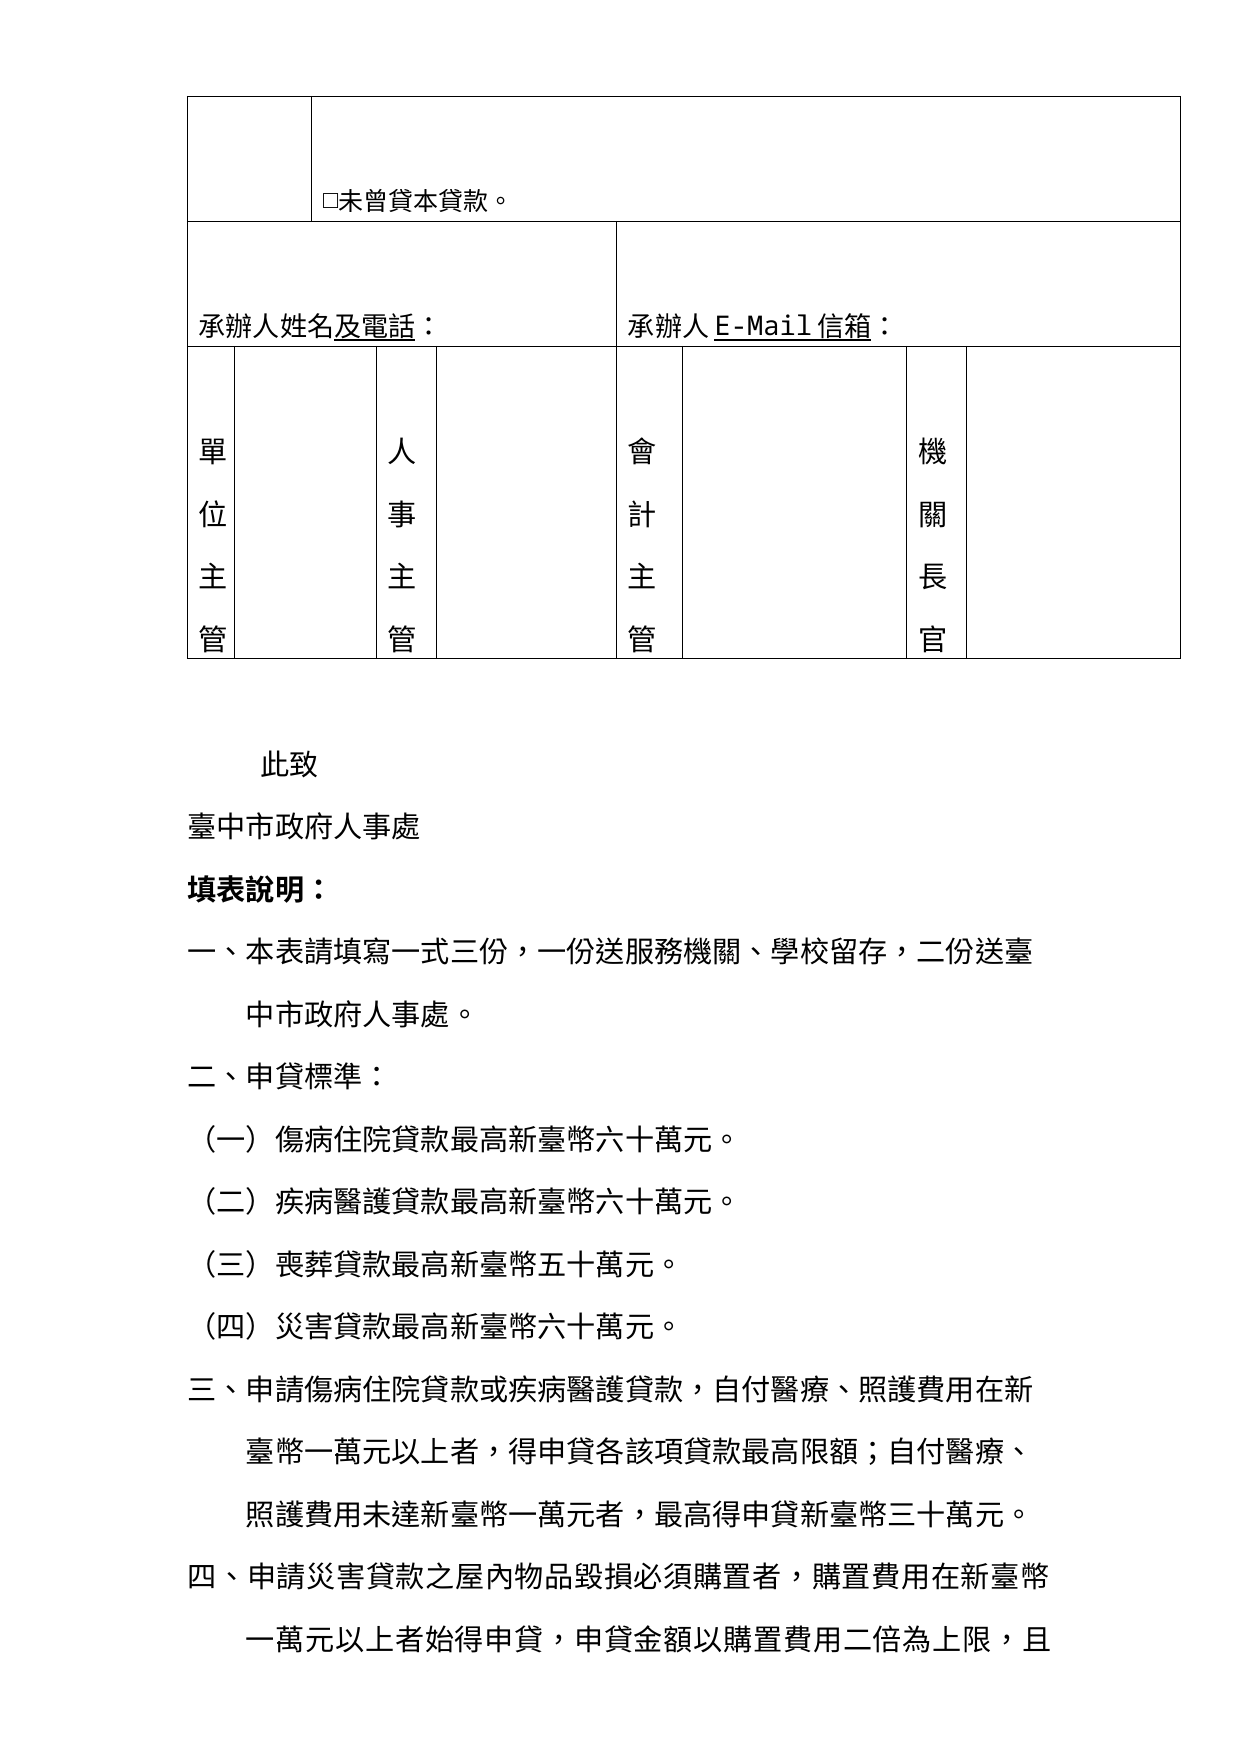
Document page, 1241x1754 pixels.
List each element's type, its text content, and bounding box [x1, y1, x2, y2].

table_cell 承辦人姓名及電話： [188, 222, 616, 346]
table_cell 單位主管 [188, 347, 234, 658]
text （二）疾病醫護貸款最高新臺幣六十萬元。 [187, 1158, 1053, 1221]
table_cell [235, 347, 376, 658]
text （三）喪葬貸款最高新臺幣五十萬元。 [187, 1221, 1053, 1283]
table_cell [683, 347, 906, 658]
table_cell 機關長官 [907, 347, 966, 658]
text 一、本表請填寫一式三份，一份送服務機關、學校留存，二份送臺中市政府人事處。 [187, 908, 1053, 1033]
table_cell 承辦人E-Mail信箱： [617, 222, 1180, 346]
table_cell [188, 97, 311, 221]
text 此致 [187, 721, 1053, 783]
table_cell [967, 347, 1180, 658]
text （一）傷病住院貸款最高新臺幣六十萬元。 [187, 1096, 1053, 1158]
table_cell 會計主管 [617, 347, 682, 658]
text 三、申請傷病住院貸款或疾病醫護貸款，自付醫療、照護費用在新臺幣一萬元以上者，得申貸各該項貸款最高限額；自付醫療、照護費用未達新臺幣一萬元者，最高得申貸新臺幣三十萬元。 [187, 1346, 1053, 1533]
text 臺中市政府人事處 [187, 783, 1053, 846]
text （四）災害貸款最高新臺幣六十萬元。 [187, 1283, 1053, 1346]
text 填表說明： [187, 846, 1053, 908]
text 二、申貸標準： [187, 1033, 1053, 1096]
table_cell □未曾貸本貸款。 [312, 97, 1180, 221]
table_cell 人事主管 [377, 347, 436, 658]
table_cell [437, 347, 616, 658]
text 四、申請災害貸款之屋內物品毀損必須購置者，購置費用在新臺幣一萬元以上者始得申貸，申貸金額以購置費用二倍為上限，且 [187, 1533, 1053, 1658]
